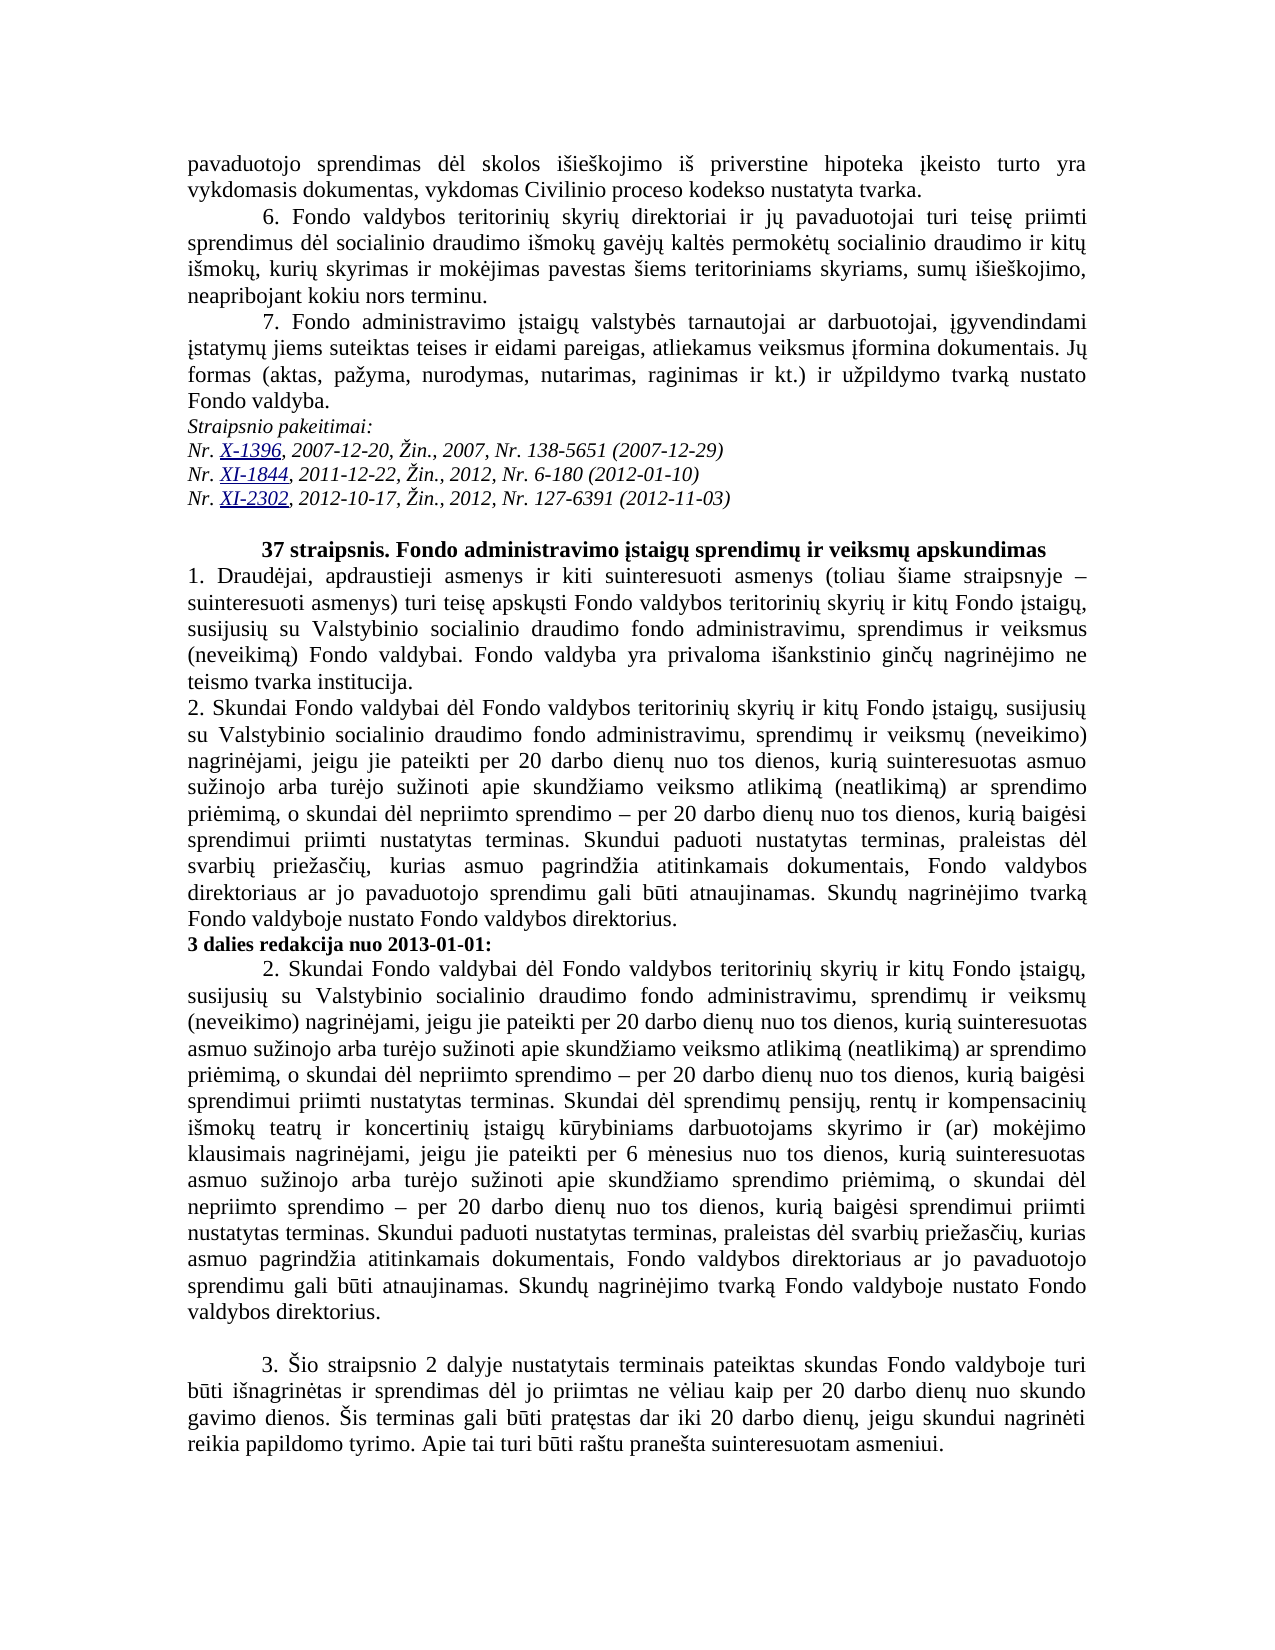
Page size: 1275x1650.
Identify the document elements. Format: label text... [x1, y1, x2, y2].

text 3. Šio straipsnio 2 dalyje nustatytais terminais pateiktas skundas Fondo valdyboje turi būti išnagrinėtas ir sprendimas dėl jo priimtas ne vėliau kaip per 20 darbo dienų nuo skundo gavimo dienos. Šis terminas gali būti pratęstas dar iki 20 darbo dienų, jeigu skundui nagrinėti reikia papildomo tyrimo. Apie tai turi būti raštu pranešta suinteresuotam asmeniui. [187, 1351, 1087, 1456]
text Straipsnio pakeitimai: [187, 413, 1088, 438]
text 37 straipsnis. Fondo administravimo įstaigų sprendimų ir veiksmų apskundimas [261, 536, 1088, 562]
text 1. Draudėjai, apdraustieji asmenys ir kiti suinteresuoti asmenys (toliau šiame straipsnyje – suinteresuoti asmenys) turi teisę apskųsti Fondo valdybos teritorinių skyrių ir kitų Fondo įstaigų, susijusių su Valstybinio socialinio draudimo fondo administravimu, sprendimus ir veiksmus (neveikimą) Fondo valdybai. Fondo valdyba yra privaloma išankstinio ginčų nagrinėjimo ne teismo tvarka institucija. [187, 562, 1088, 694]
text 7. Fondo administravimo įstaigų valstybės tarnautojai ar darbuotojai, įgyvendindami įstatymų jiems suteiktas teises ir eidami pareigas, atliekamus veiksmus įformina dokumentais. Jų formas (aktas, pažyma, nurodymas, nutarimas, raginimas ir kt.) ir užpildymo tvarką nustato Fondo valdyba. [187, 308, 1088, 413]
text Nr. XI-1844, 2011-12-22, Žin., 2012, Nr. 6-180 (2012-01-10) [187, 462, 1087, 486]
text 2. Skundai Fondo valdybai dėl Fondo valdybos teritorinių skyrių ir kitų Fondo įstaigų, susijusių su Valstybinio socialinio draudimo fondo administravimu, sprendimų ir veiksmų (neveikimo) nagrinėjami, jeigu jie pateikti per 20 darbo dienų nuo tos dienos, kurią suinteresuotas asmuo sužinojo arba turėjo sužinoti apie skundžiamo veiksmo atlikimą (neatlikimą) ar sprendimo priėmimą, o skundai dėl nepriimto sprendimo – per 20 darbo dienų nuo tos dienos, kurią baigėsi sprendimui priimti nustatytas terminas. Skundai dėl sprendimų pensijų, rentų ir kompensacinių išmokų teatrų ir koncertinių įstaigų kūrybiniams darbuotojams skyrimo ir (ar) mokėjimo klausimais nagrinėjami, jeigu jie pateikti per 6 mėnesius nuo tos dienos, kurią suinteresuotas asmuo sužinojo arba turėjo sužinoti apie skundžiamo sprendimo priėmimą, o skundai dėl nepriimto sprendimo – per 20 darbo dienų nuo tos dienos, kurią baigėsi sprendimui priimti nustatytas terminas. Skundui paduoti nustatytas terminas, praleistas dėl svarbių priežasčių, kurias asmuo pagrindžia atitinkamais dokumentais, Fondo valdybos direktoriaus ar jo pavaduotojo sprendimu gali būti atnaujinamas. Skundų nagrinėjimo tvarką Fondo valdyboje nustato Fondo valdybos direktorius. [187, 956, 1087, 1324]
text Nr. X-1396, 2007-12-20, Žin., 2007, Nr. 138-5651 (2007-12-29) [187, 438, 1088, 462]
text 6. Fondo valdybos teritorinių skyrių direktoriai ir jų pavaduotojai turi teisę priimti sprendimus dėl socialinio draudimo išmokų gavėjų kaltės permokėtų socialinio draudimo ir kitų išmokų, kurių skyrimas ir mokėjimas pavestas šiems teritoriniams skyriams, sumų išieškojimo, neapribojant kokiu nors terminu. [187, 203, 1088, 308]
text pavaduotojo sprendimas dėl skolos išieškojimo iš priverstine hipoteka įkeisto turto yra vykdomasis dokumentas, vykdomas Civilinio proceso kodekso nustatyta tvarka. [187, 150, 1087, 203]
text 3 dalies redakcija nuo 2013-01-01: [187, 931, 1088, 956]
text Nr. XI-2302, 2012-10-17, Žin., 2012, Nr. 127-6391 (2012-11-03) [187, 486, 1087, 510]
text 2. Skundai Fondo valdybai dėl Fondo valdybos teritorinių skyrių ir kitų Fondo įstaigų, susijusių su Valstybinio socialinio draudimo fondo administravimu, sprendimų ir veiksmų (neveikimo) nagrinėjami, jeigu jie pateikti per 20 darbo dienų nuo tos dienos, kurią suinteresuotas asmuo sužinojo arba turėjo sužinoti apie skundžiamo veiksmo atlikimą (neatlikimą) ar sprendimo priėmimą, o skundai dėl nepriimto sprendimo – per 20 darbo dienų nuo tos dienos, kurią baigėsi sprendimui priimti nustatytas terminas. Skundui paduoti nustatytas terminas, praleistas dėl svarbių priežasčių, kurias asmuo pagrindžia atitinkamais dokumentais, Fondo valdybos direktoriaus ar jo pavaduotojo sprendimu gali būti atnaujinamas. Skundų nagrinėjimo tvarką Fondo valdyboje nustato Fondo valdybos direktorius. [187, 694, 1088, 931]
